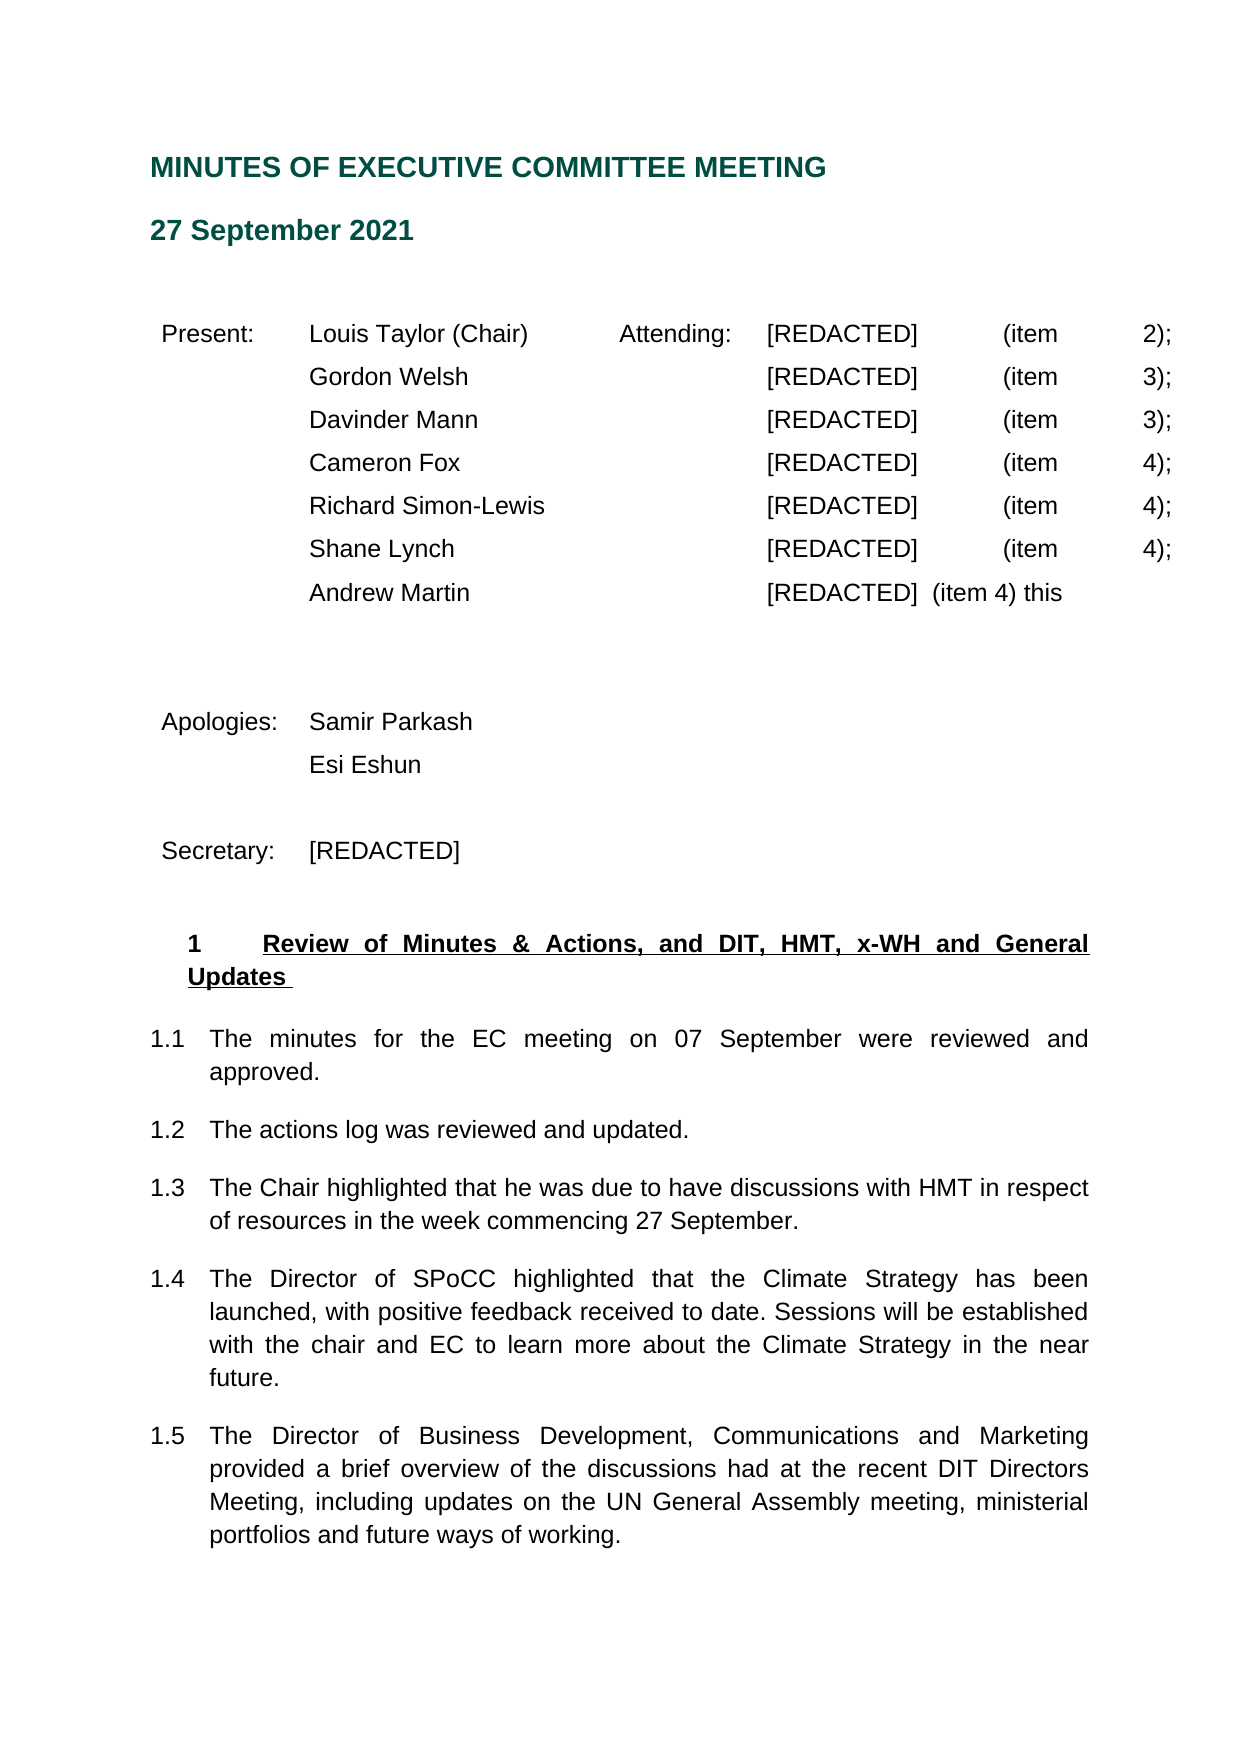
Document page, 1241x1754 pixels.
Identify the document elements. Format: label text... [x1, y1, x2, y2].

list The actions log was reviewed and updated. [150, 1115, 1090, 1144]
list The Director of SPoCC highlighted that the Climate Strategy has been launched, with positive feedback received to date. Sessions will be established with the chair and EC to learn more about the Climate Strategy in the near future. [150, 1264, 1090, 1392]
list The minutes for the EC meeting on 07 September were reviewed and approved. [150, 1024, 1090, 1086]
list Review of Minutes & Actions, and DIT, HMT, x-WH and General Updates [187, 929, 1090, 991]
table_header [REDACTED] (item 2); [REDACTED] (item 3); [REDACTED] (item 3); [REDACTED] (item 4); [REDACTED] (item 4); [REDACTED] (item 4); [REDACTED] (item 4) this [755, 276, 1183, 879]
subtitle MINUTES OF EXECUTIVE COMMITTEE MEETING [150, 150, 1090, 183]
subtitle 27 September 2021 [150, 213, 1090, 246]
list The Director of Business Development, Communications and Marketing provided a brief overview of the discussions had at the recent DIT Directors Meeting, including updates on the UN General Assembly meeting, ministerial portfolios and future ways of working. [150, 1421, 1090, 1549]
list The Chair highlighted that he was due to have discussions with HMT in respect of resources in the week commencing 27 September. [150, 1173, 1090, 1235]
table_header Attending: [608, 276, 755, 879]
table_header Louis Taylor (Chair) Gordon Welsh Davinder Mann Cameron Fox Richard Simon-Lewis Shane Lynch Andrew Martin Samir Parkash Esi Eshun [REDACTED] [298, 276, 608, 879]
table_header Present: Apologies: Secretary: [150, 276, 298, 879]
